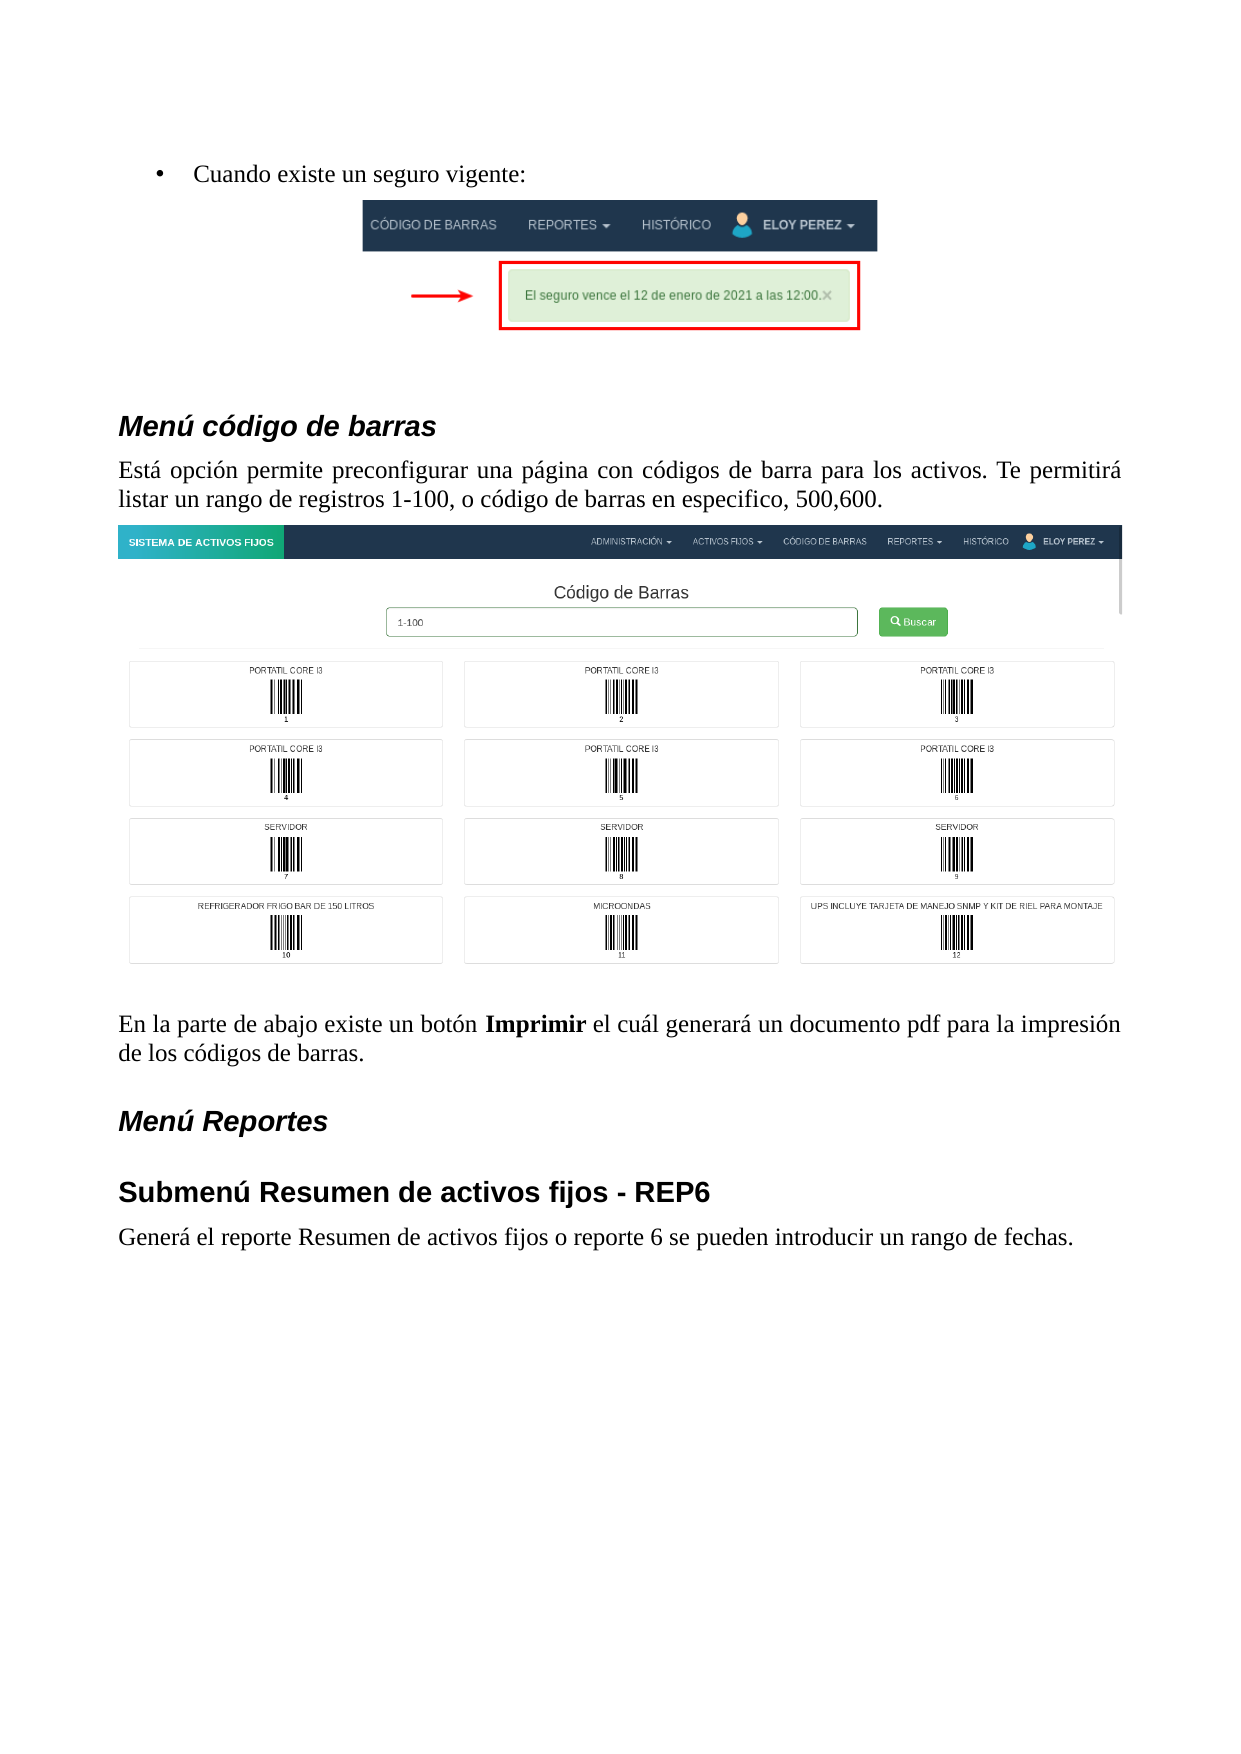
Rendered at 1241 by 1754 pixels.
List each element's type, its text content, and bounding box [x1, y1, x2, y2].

text En la parte de abajo existe un botón Imprimir el cuál generará un documento pdf para la impresión de los códigos de barras. [118, 1009, 1122, 1067]
subtitle Submenú Resumen de activos fijos - REP6 [118, 1176, 1122, 1209]
picture [362, 200, 878, 347]
list Cuando existe un seguro vigente: [156, 159, 1122, 188]
picture [118, 525, 1123, 969]
subtitle Menú código de barras [118, 409, 1122, 442]
text Generá el reporte Resumen de activos fijos o reporte 6 se pueden introducir un rango de fechas. [118, 1222, 1122, 1250]
text Está opción permite preconfigurar una página con códigos de barra para los activos. Te permitirá listar un rango de registros 1-100, o código de barras en especifico, 500,600. [118, 455, 1122, 512]
subtitle Menú Reportes [118, 1104, 1122, 1138]
